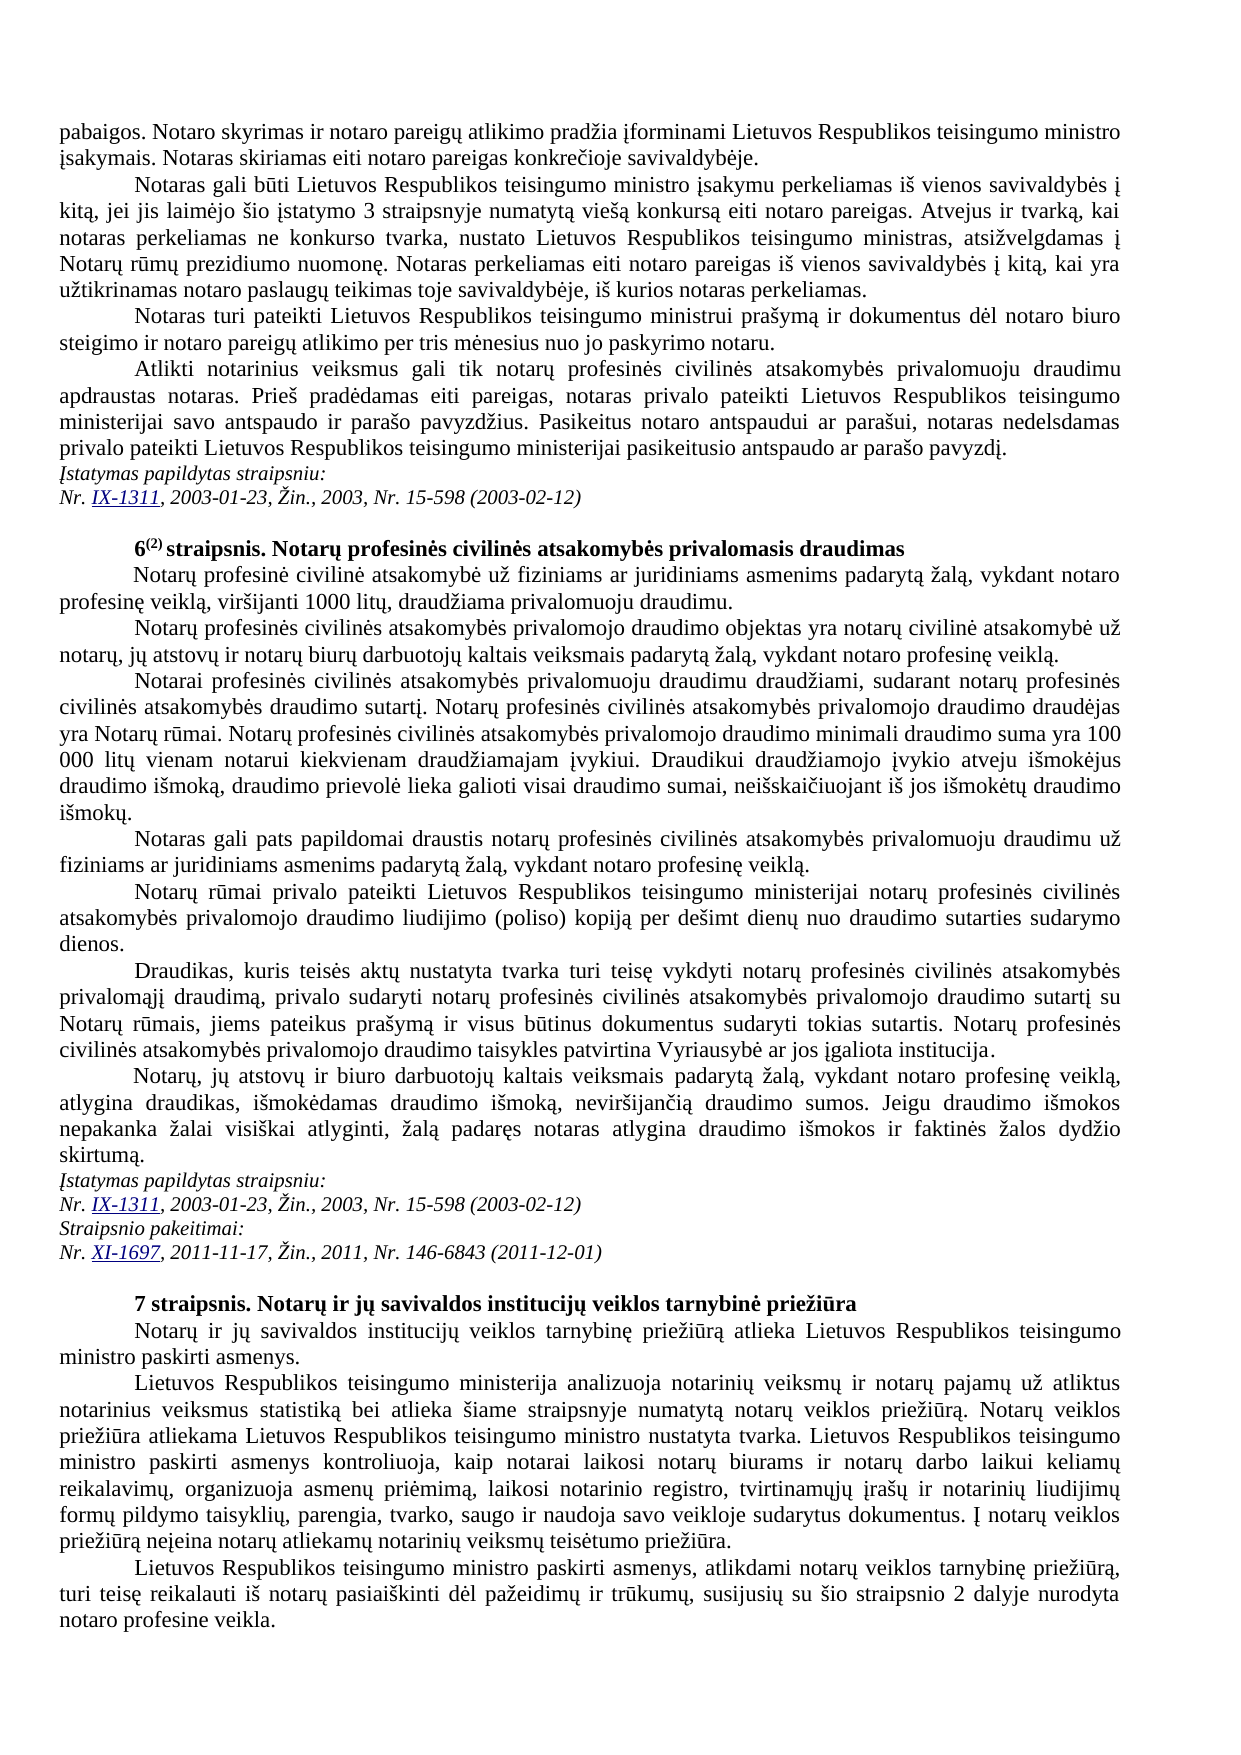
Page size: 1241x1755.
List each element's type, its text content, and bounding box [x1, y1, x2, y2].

text Notarų, jų atstovų ir biuro darbuotojų kaltais veiksmais padarytą žalą, vykdant notaro profesinę veiklą, atlygina draudikas, išmokėdamas draudimo išmoką, neviršijančią draudimo sumos. Jeigu draudimo išmokos nepakanka žalai visiškai atlyginti, žalą padaręs notaras atlygina draudimo išmokos ir faktinės žalos dydžio skirtumą. [59, 1062, 1122, 1168]
text Notarų profesinės civilinės atsakomybės privalomojo draudimo objektas yra notarų civilinė atsakomybė už notarų, jų atstovų ir notarų biurų darbuotojų kaltais veiksmais padarytą žalą, vykdant notaro profesinę veiklą. [59, 614, 1122, 667]
text Lietuvos Respublikos teisingumo ministro paskirti asmenys, atlikdami notarų veiklos tarnybinę priežiūrą, turi teisę reikalauti iš notarų pasiaiškinti dėl pažeidimų ir trūkumų, susijusių su šio straipsnio 2 dalyje nurodyta notaro profesine veikla. [59, 1554, 1122, 1633]
text Nr. IX-1311, 2003-01-23, Žin., 2003, Nr. 15-598 (2003-02-12) [59, 485, 1122, 509]
text Įstatymas papildytas straipsniu: [59, 1168, 1122, 1192]
text 7 straipsnis. Notarų ir jų savivaldos institucijų veiklos tarnybinė priežiūra [59, 1290, 1122, 1317]
text Notaras gali pats papildomai draustis notarų profesinės civilinės atsakomybės privalomuoju draudimu už fiziniams ar juridiniams asmenims padarytą žalą, vykdant notaro profesinę veiklą. [59, 825, 1122, 878]
text Notarų rūmai privalo pateikti Lietuvos Respublikos teisingumo ministerijai notarų profesinės civilinės atsakomybės privalomojo draudimo liudijimo (poliso) kopiją per dešimt dienų nuo draudimo sutarties sudarymo dienos. [59, 878, 1122, 957]
text Straipsnio pakeitimai: [59, 1216, 1122, 1240]
text Draudikas, kuris teisės aktų nustatyta tvarka turi teisę vykdyti notarų profesinės civilinės atsakomybės privalomąjį draudimą, privalo sudaryti notarų profesinės civilinės atsakomybės privalomojo draudimo sutartį su Notarų rūmais, jiems pateikus prašymą ir visus būtinus dokumentus sudaryti tokias sutartis. Notarų profesinės civilinės atsakomybės privalomojo draudimo taisykles patvirtina Vyriausybė ar jos įgaliota institucija. [59, 957, 1122, 1062]
text Įstatymas papildytas straipsniu: [59, 461, 1122, 485]
text Notaras gali būti Lietuvos Respublikos teisingumo ministro įsakymu perkeliamas iš vienos savivaldybės į kitą, jei jis laimėjo šio įstatymo 3 straipsnyje numatytą viešą konkursą eiti notaro pareigas. Atvejus ir tvarką, kai notaras perkeliamas ne konkurso tvarka, nustato Lietuvos Respublikos teisingumo ministras, atsižvelgdamas į Notarų rūmų prezidiumo nuomonę. Notaras perkeliamas eiti notaro pareigas iš vienos savivaldybės į kitą, kai yra užtikrinamas notaro paslaugų teikimas toje savivaldybėje, iš kurios notaras perkeliamas. [59, 171, 1122, 303]
text Atlikti notarinius veiksmus gali tik notarų profesinės civilinės atsakomybės privalomuoju draudimu apdraustas notaras. Prieš pradėdamas eiti pareigas, notaras privalo pateikti Lietuvos Respublikos teisingumo ministerijai savo antspaudo ir parašo pavyzdžius. Pasikeitus notaro antspaudui ar parašui, notaras nedelsdamas privalo pateikti Lietuvos Respublikos teisingumo ministerijai pasikeitusio antspaudo ar parašo pavyzdį. [59, 355, 1122, 461]
text Notarų ir jų savivaldos institucijų veiklos tarnybinę priežiūrą atlieka Lietuvos Respublikos teisingumo ministro paskirti asmenys. [59, 1317, 1122, 1369]
text Nr. XI-1697, 2011-11-17, Žin., 2011, Nr. 146-6843 (2011-12-01) [59, 1240, 1122, 1264]
text Notarai profesinės civilinės atsakomybės privalomuoju draudimu draudžiami, sudarant notarų profesinės civilinės atsakomybės draudimo sutartį. Notarų profesinės civilinės atsakomybės privalomojo draudimo draudėjas yra Notarų rūmai. Notarų profesinės civilinės atsakomybės privalomojo draudimo minimali draudimo suma yra 100 000 litų vienam notarui kiekvienam draudžiamajam įvykiui. Draudikui draudžiamojo įvykio atveju išmokėjus draudimo išmoką, draudimo prievolė lieka galioti visai draudimo sumai, neišskaičiuojant iš jos išmokėtų draudimo išmokų. [59, 667, 1122, 825]
text Notaras turi pateikti Lietuvos Respublikos teisingumo ministrui prašymą ir dokumentus dėl notaro biuro steigimo ir notaro pareigų atlikimo per tris mėnesius nuo jo paskyrimo notaru. [59, 303, 1122, 355]
text Nr. IX-1311, 2003-01-23, Žin., 2003, Nr. 15-598 (2003-02-12) [59, 1192, 1122, 1216]
text pabaigos. Notaro skyrimas ir notaro pareigų atlikimo pradžia įforminami Lietuvos Respublikos teisingumo ministro įsakymais. Notaras skiriamas eiti notaro pareigas konkrečioje savivaldybėje. [59, 118, 1122, 171]
text Lietuvos Respublikos teisingumo ministerija analizuoja notarinių veiksmų ir notarų pajamų už atliktus notarinius veiksmus statistiką bei atlieka šiame straipsnyje numatytą notarų veiklos priežiūrą. Notarų veiklos priežiūra atliekama Lietuvos Respublikos teisingumo ministro nustatyta tvarka. Lietuvos Respublikos teisingumo ministro paskirti asmenys kontroliuoja, kaip notarai laikosi notarų biurams ir notarų darbo laikui keliamų reikalavimų, organizuoja asmenų priėmimą, laikosi notarinio registro, tvirtinamųjų įrašų ir notarinių liudijimų formų pildymo taisyklių, parengia, tvarko, saugo ir naudoja savo veikloje sudarytus dokumentus. Į notarų veiklos priežiūrą neįeina notarų atliekamų notarinių veiksmų teisėtumo priežiūra. [59, 1369, 1122, 1554]
text Notarų profesinė civilinė atsakomybė už fiziniams ar juridiniams asmenims padarytą žalą, vykdant notaro profesinę veiklą, viršijanti 1000 litų, draudžiama privalomuoju draudimu. [59, 562, 1122, 614]
text 6(2) straipsnis. Notarų profesinės civilinės atsakomybės privalomasis draudimas [59, 535, 1122, 562]
